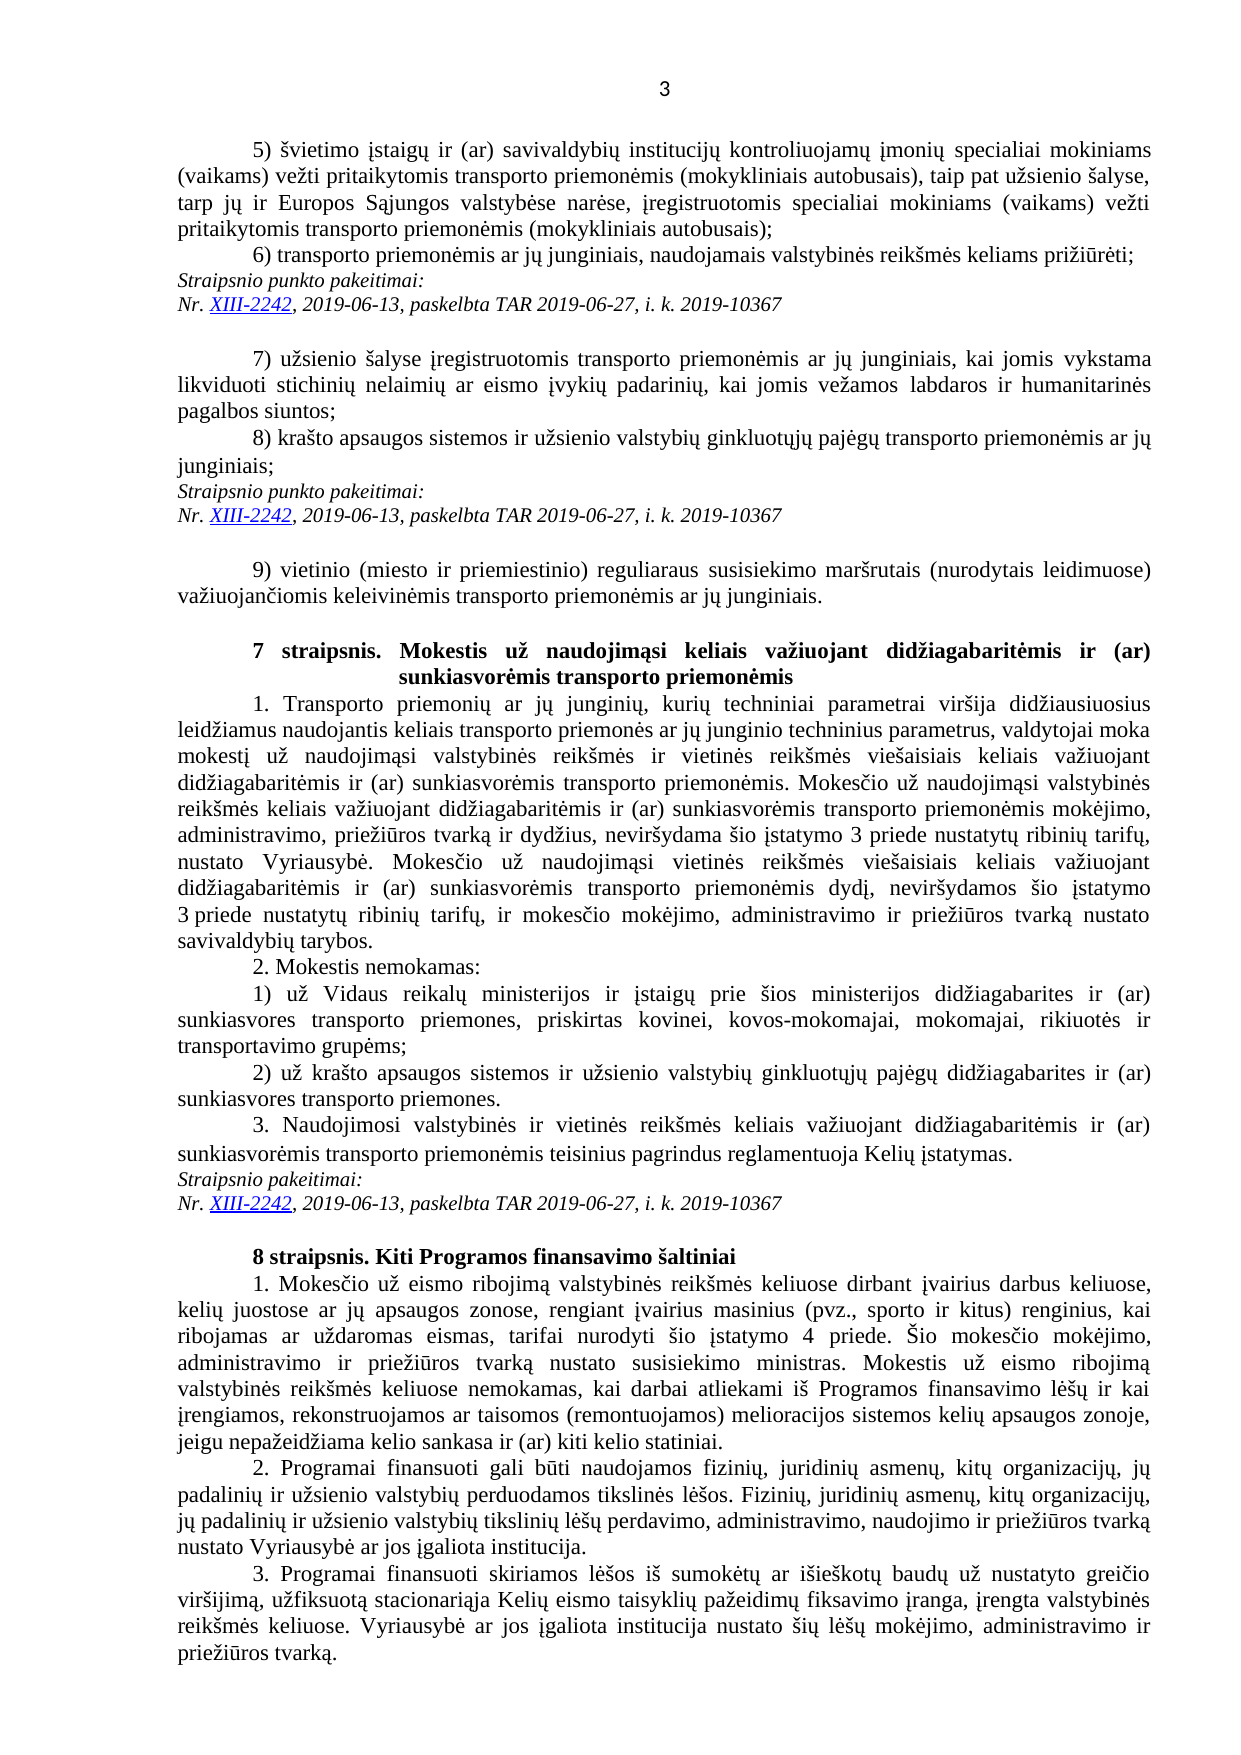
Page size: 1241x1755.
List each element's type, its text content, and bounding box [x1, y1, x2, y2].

text 8) krašto apsaugos sistemos ir užsienio valstybių ginkluotųjų pajėgų transporto priemonėmis ar jų junginiais; [177, 424, 1152, 479]
text 2. Programai finansuoti gali būti naudojamos fizinių, juridinių asmenų, kitų organizacijų, jų padalinių ir užsienio valstybių perduodamos tikslinės lėšos. Fizinių, juridinių asmenų, kitų organizacijų, jų padalinių ir užsienio valstybių tikslinių lėšų perdavimo, administravimo, naudojimo ir priežiūros tvarką nustato Vyriausybė ar jos įgaliota institucija. [177, 1454, 1152, 1560]
text 3. Programai finansuoti skiriamos lėšos iš sumokėtų ar išieškotų baudų už nustatyto greičio viršijimą, užfiksuotą stacionariąja Kelių eismo taisyklių pažeidimų fiksavimo įranga, įrengta valstybinės reikšmės keliuose. Vyriausybė ar jos įgaliota institucija nustato šių lėšų mokėjimo, administravimo ir priežiūros tvarką. [177, 1560, 1152, 1665]
text Straipsnio punkto pakeitimai: [177, 268, 1152, 292]
text 5) švietimo įstaigų ir (ar) savivaldybių institucijų kontroliuojamų įmonių specialiai mokiniams (vaikams) vežti pritaikytomis transporto priemonėmis (mokykliniais autobusais), taip pat užsienio šalyse, tarp jų ir Europos Sąjungos valstybėse narėse, įregistruotomis specialiai mokiniams (vaikams) vežti pritaikytomis transporto priemonėmis (mokykliniais autobusais); [177, 136, 1152, 241]
text 3. Naudojimosi valstybinės ir vietinės reikšmės keliais važiuojant didžiagabaritėmis ir (ar) sunkiasvorėmis transporto priemonėmis teisinius pagrindus reglamentuoja Kelių įstatymas. [177, 1111, 1152, 1167]
text Nr. XIII-2242, 2019-06-13, paskelbta TAR 2019-06-27, i. k. 2019-10367 [177, 1191, 1152, 1215]
text 7) užsienio šalyse įregistruotomis transporto priemonėmis ar jų junginiais, kai jomis vykstama likviduoti stichinių nelaimių ar eismo įvykių padarinių, kai jomis vežamos labdaros ir humanitarinės pagalbos siuntos; [177, 344, 1152, 424]
text Straipsnio pakeitimai: [177, 1167, 1152, 1191]
text 6) transporto priemonėmis ar jų junginiais, naudojamais valstybinės reikšmės keliams prižiūrėti; [177, 241, 1152, 268]
text Nr. XIII-2242, 2019-06-13, paskelbta TAR 2019-06-27, i. k. 2019-10367 [177, 292, 1152, 316]
text 2) už krašto apsaugos sistemos ir užsienio valstybių ginkluotųjų pajėgų didžiagabarites ir (ar) sunkiasvores transporto priemones. [177, 1059, 1152, 1111]
text Nr. XIII-2242, 2019-06-13, paskelbta TAR 2019-06-27, i. k. 2019-10367 [177, 503, 1152, 527]
text 2. Mokestis nemokamas: [177, 953, 1152, 980]
text 1. Mokesčio už eismo ribojimą valstybinės reikšmės keliuose dirbant įvairius darbus keliuose, kelių juostose ar jų apsaugos zonose, rengiant įvairius masinius (pvz., sporto ir kitus) renginius, kai ribojamas ar uždaromas eismas, tarifai nurodyti šio įstatymo 4 priede. Šio mokesčio mokėjimo, administravimo ir priežiūros tvarką nustato susisiekimo ministras. Mokestis už eismo ribojimą valstybinės reikšmės keliuose nemokamas, kai darbai atliekami iš Programos finansavimo lėšų ir kai įrengiamos, rekonstruojamos ar taisomos (remontuojamos) melioracijos sistemos kelių apsaugos zonoje, jeigu nepažeidžiama kelio sankasa ir (ar) kiti kelio statiniai. [177, 1270, 1152, 1454]
text Straipsnio punkto pakeitimai: [177, 479, 1152, 503]
text 7 straipsnis. Mokestis už naudojimąsi keliais važiuojant didžiagabaritėmis ir (ar) sunkiasvorėmis transporto priemonėmis [252, 637, 1152, 690]
text 9) vietinio (miesto ir priemiestinio) reguliaraus susisiekimo maršrutais (nurodytais leidimuose) važiuojančiomis keleivinėmis transporto priemonėmis ar jų junginiais. [177, 556, 1152, 608]
text 8 straipsnis. Kiti Programos finansavimo šaltiniai [177, 1243, 1152, 1270]
text 1) už Vidaus reikalų ministerijos ir įstaigų prie šios ministerijos didžiagabarites ir (ar) sunkiasvores transporto priemones, priskirtas kovinei, kovos-mokomajai, mokomajai, rikiuotės ir transportavimo grupėms; [177, 980, 1152, 1059]
text 1. Transporto priemonių ar jų junginių, kurių techniniai parametrai viršija didžiausiuosius leidžiamus naudojantis keliais transporto priemonės ar jų junginio techninius parametrus, valdytojai moka mokestį už naudojimąsi valstybinės reikšmės ir vietinės reikšmės viešaisiais keliais važiuojant didžiagabaritėmis ir (ar) sunkiasvorėmis transporto priemonėmis. Mokesčio už naudojimąsi valstybinės reikšmės keliais važiuojant didžiagabaritėmis ir (ar) sunkiasvorėmis transporto priemonėmis mokėjimo, administravimo, priežiūros tvarką ir dydžius, neviršydama šio įstatymo 3 priede nustatytų ribinių tarifų, nustato Vyriausybė. Mokesčio už naudojimąsi vietinės reikšmės viešaisiais keliais važiuojant didžiagabaritėmis ir (ar) sunkiasvorėmis transporto priemonėmis dydį, neviršydamos šio įstatymo 3 priede nustatytų ribinių tarifų, ir mokesčio mokėjimo, administravimo ir priežiūros tvarką nustato savivaldybių tarybos. [177, 690, 1152, 953]
